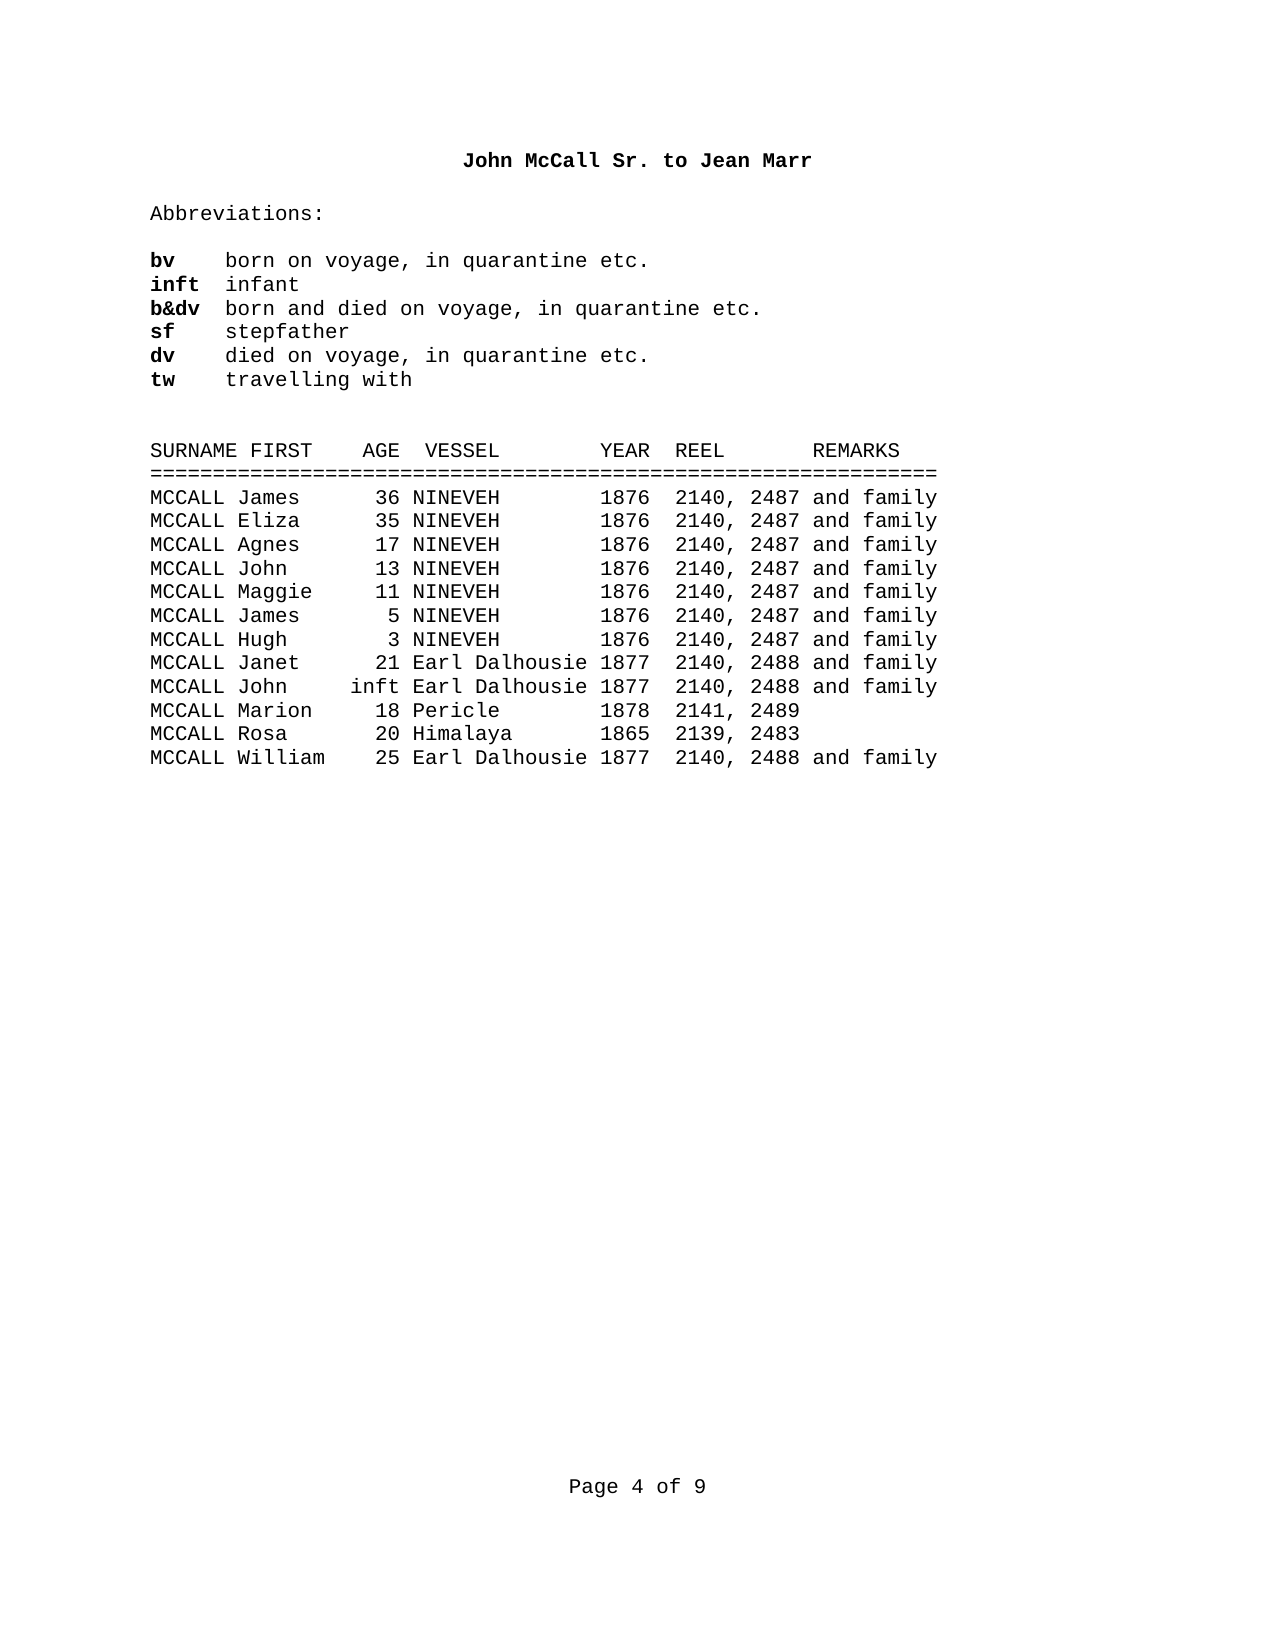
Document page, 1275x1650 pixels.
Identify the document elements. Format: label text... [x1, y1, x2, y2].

text =============================================================== [150, 463, 1125, 487]
text tw travelling with [150, 369, 1125, 392]
text Abbreviations: [150, 203, 1125, 227]
text MCCALL Janet 21 Earl Dalhousie 1877 2140, 2488 and family [150, 652, 1125, 676]
text MCCALL Agnes 17 NINEVEH 1876 2140, 2487 and family [150, 534, 1125, 558]
text MCCALL Maggie 11 NINEVEH 1876 2140, 2487 and family [150, 581, 1125, 605]
text MCCALL William 25 Earl Dalhousie 1877 2140, 2488 and family [150, 747, 1125, 771]
text MCCALL Marion 18 Pericle 1878 2141, 2489 [150, 700, 1125, 723]
text MCCALL John inft Earl Dalhousie 1877 2140, 2488 and family [150, 676, 1125, 700]
text b&dv born and died on voyage, in quarantine etc. [150, 298, 1125, 321]
text MCCALL John 13 NINEVEH 1876 2140, 2487 and family [150, 558, 1125, 581]
text inft infant [150, 274, 1125, 298]
text MCCALL James 36 NINEVEH 1876 2140, 2487 and family [150, 487, 1125, 511]
text MCCALL Hugh 3 NINEVEH 1876 2140, 2487 and family [150, 629, 1125, 652]
text MCCALL Eliza 35 NINEVEH 1876 2140, 2487 and family [150, 511, 1125, 534]
text MCCALL James 5 NINEVEH 1876 2140, 2487 and family [150, 605, 1125, 629]
text sf stepfather [150, 321, 1125, 345]
text MCCALL Rosa 20 Himalaya 1865 2139, 2483 [150, 723, 1125, 747]
text SURNAME FIRST AGE VESSEL YEAR REEL REMARKS [150, 439, 1125, 463]
text bv born on voyage, in quarantine etc. [150, 250, 1125, 274]
text dv died on voyage, in quarantine etc. [150, 345, 1125, 369]
